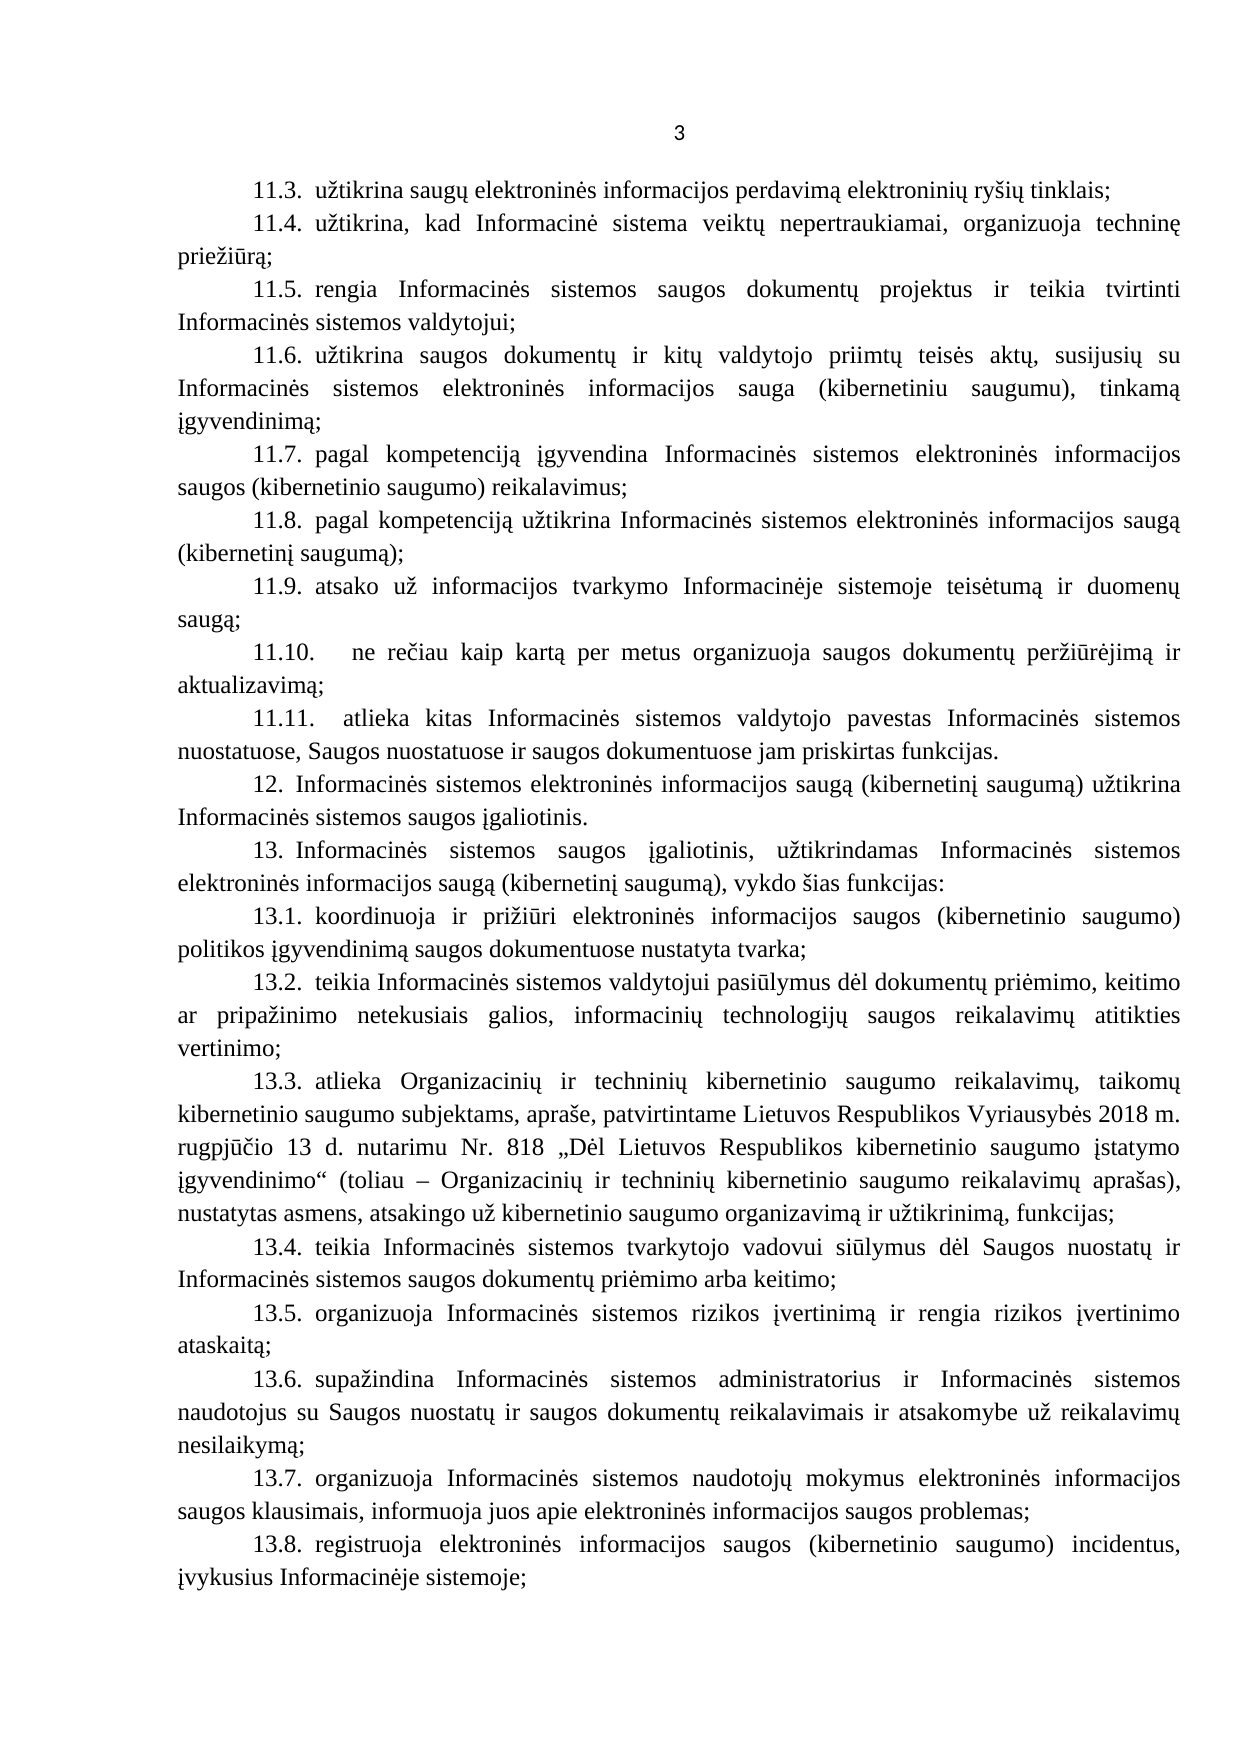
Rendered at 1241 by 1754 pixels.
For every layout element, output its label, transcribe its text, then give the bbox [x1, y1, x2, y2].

text 13.7. organizuoja Informacinės sistemos naudotojų mokymus elektroninės informacijos saugos klausimais, informuoja juos apie elektroninės informacijos saugos problemas; [177, 1463, 1181, 1524]
text 13.3. atlieka Organizacinių ir techninių kibernetinio saugumo reikalavimų, taikomų kibernetinio saugumo subjektams, apraše, patvirtintame Lietuvos Respublikos Vyriausybės 2018 m. rugpjūčio 13 d. nutarimu Nr. 818 „Dėl Lietuvos Respublikos kibernetinio saugumo įstatymo įgyvendinimo“ (toliau – Organizacinių ir techninių kibernetinio saugumo reikalavimų aprašas), nustatytas asmens, atsakingo už kibernetinio saugumo organizavimą ir užtikrinimą, funkcijas; [177, 1066, 1181, 1227]
text 12. Informacinės sistemos elektroninės informacijos saugą (kibernetinį saugumą) užtikrina Informacinės sistemos saugos įgaliotinis. [177, 769, 1181, 831]
text 13.5. organizuoja Informacinės sistemos rizikos įvertinimą ir rengia rizikos įvertinimo ataskaitą; [177, 1298, 1181, 1359]
text 11.7. pagal kompetenciją įgyvendina Informacinės sistemos elektroninės informacijos saugos (kibernetinio saugumo) reikalavimus; [177, 439, 1181, 501]
text 13.1. koordinuoja ir prižiūri elektroninės informacijos saugos (kibernetinio saugumo) politikos įgyvendinimą saugos dokumentuose nustatyta tvarka; [177, 901, 1181, 963]
text 11.6. užtikrina saugos dokumentų ir kitų valdytojo priimtų teisės aktų, susijusių su Informacinės sistemos elektroninės informacijos sauga (kibernetiniu saugumu), tinkamą įgyvendinimą; [177, 340, 1181, 435]
text 11.4. užtikrina, kad Informacinė sistema veiktų nepertraukiamai, organizuoja techninę priežiūrą; [177, 208, 1181, 270]
text 11.5. rengia Informacinės sistemos saugos dokumentų projektus ir teikia tvirtinti Informacinės sistemos valdytojui; [177, 274, 1181, 336]
text 13.4. teikia Informacinės sistemos tvarkytojo vadovui siūlymus dėl Saugos nuostatų ir Informacinės sistemos saugos dokumentų priėmimo arba keitimo; [177, 1232, 1181, 1293]
text 13.6. supažindina Informacinės sistemos administratorius ir Informacinės sistemos naudotojus su Saugos nuostatų ir saugos dokumentų reikalavimais ir atsakomybe už reikalavimų nesilaikymą; [177, 1364, 1181, 1458]
text 11.8. pagal kompetenciją užtikrina Informacinės sistemos elektroninės informacijos saugą (kibernetinį saugumą); [177, 505, 1181, 567]
text 13.8. registruoja elektroninės informacijos saugos (kibernetinio saugumo) incidentus, įvykusius Informacinėje sistemoje; [177, 1529, 1181, 1591]
text 13. Informacinės sistemos saugos įgaliotinis, užtikrindamas Informacinės sistemos elektroninės informacijos saugą (kibernetinį saugumą), vykdo šias funkcijas: [177, 835, 1181, 897]
text 11.10. ne rečiau kaip kartą per metus organizuoja saugos dokumentų peržiūrėjimą ir aktualizavimą; [177, 637, 1181, 699]
text 11.3. užtikrina saugų elektroninės informacijos perdavimą elektroninių ryšių tinklais; [177, 175, 1181, 204]
text 13.2. teikia Informacinės sistemos valdytojui pasiūlymus dėl dokumentų priėmimo, keitimo ar pripažinimo netekusiais galios, informacinių technologijų saugos reikalavimų atitikties vertinimo; [177, 967, 1181, 1062]
text 11.11. atlieka kitas Informacinės sistemos valdytojo pavestas Informacinės sistemos nuostatuose, Saugos nuostatuose ir saugos dokumentuose jam priskirtas funkcijas. [177, 703, 1181, 765]
text 11.9. atsako už informacijos tvarkymo Informacinėje sistemoje teisėtumą ir duomenų saugą; [177, 571, 1181, 633]
